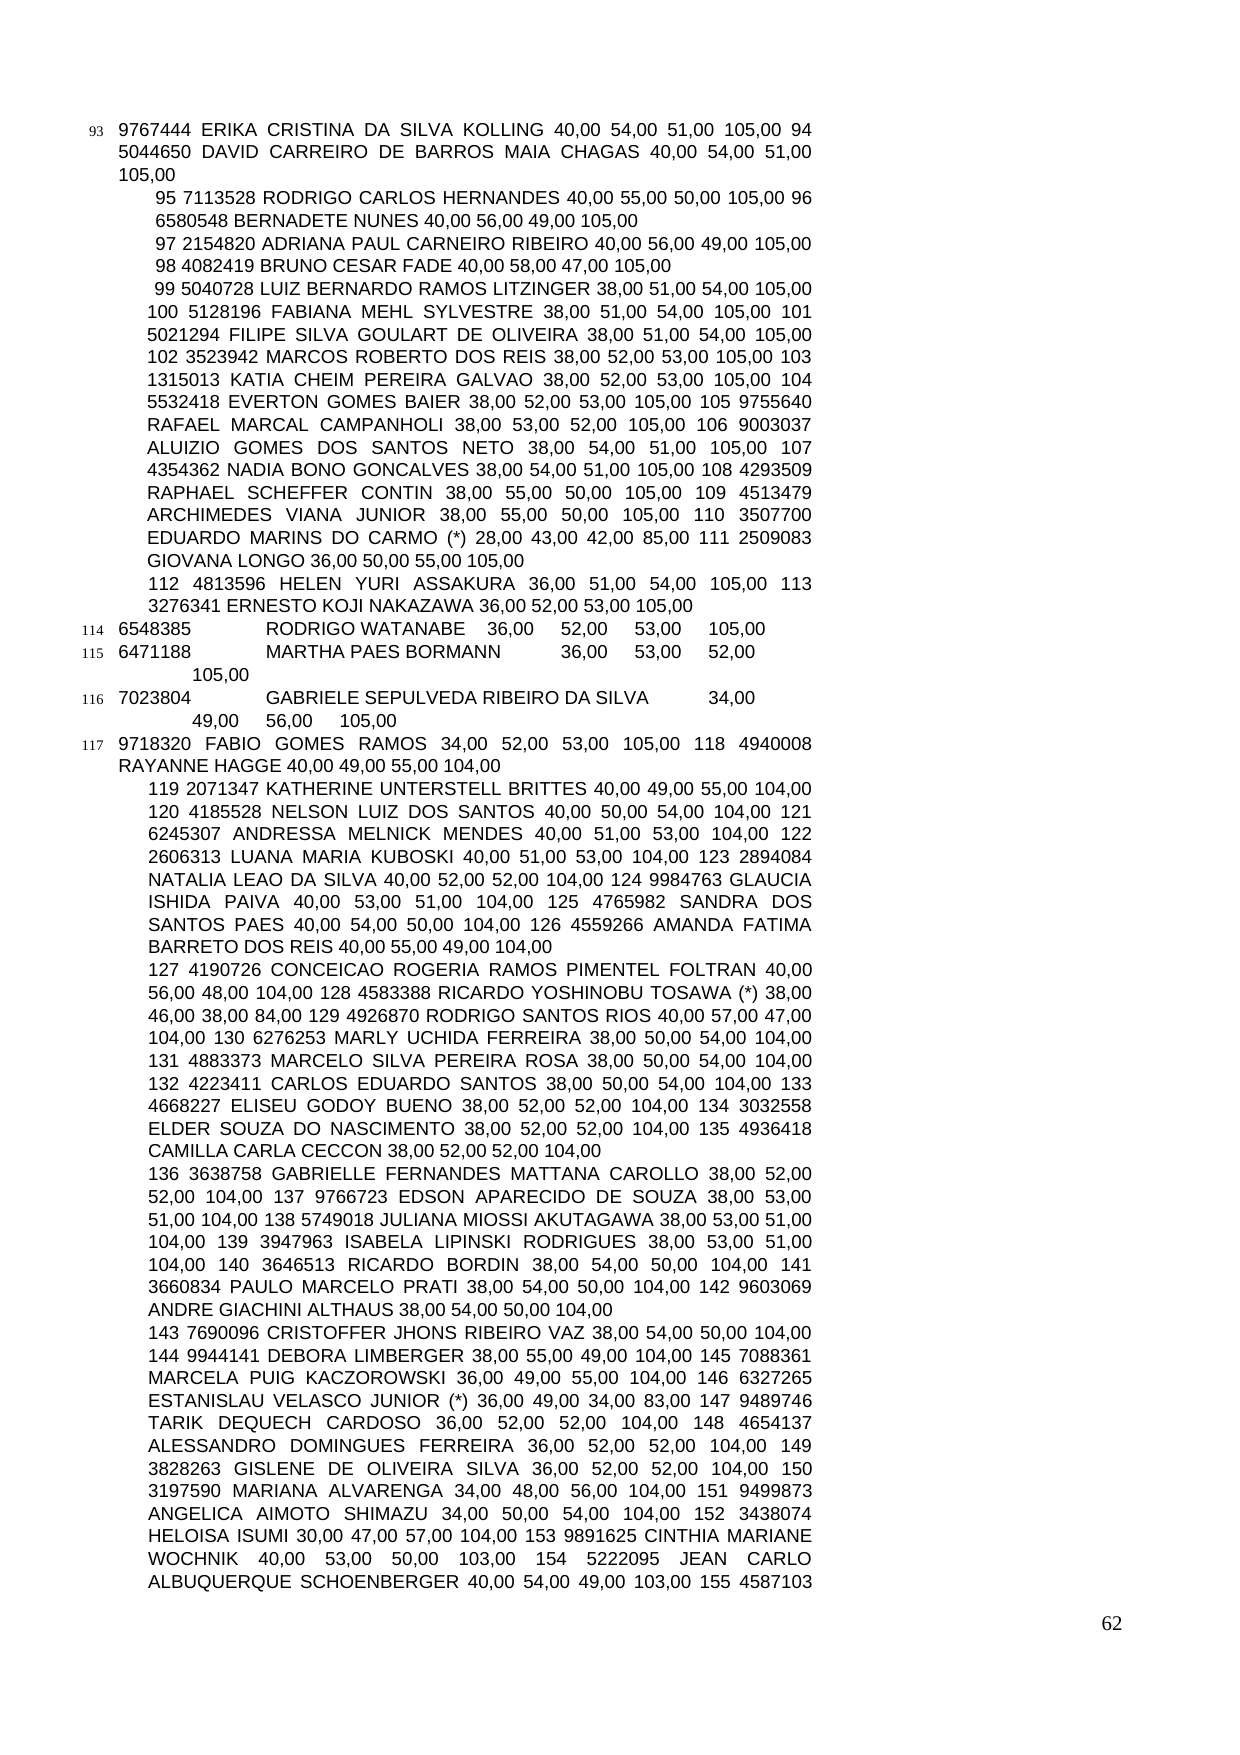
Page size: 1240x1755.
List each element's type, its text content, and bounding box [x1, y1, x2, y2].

text 95 7113528 RODRIGO CARLOS HERNANDES 40,00 55,00 50,00 105,00 96 6580548 BERNADETE NUNES 40,00 56,00 49,00 105,00 [155, 187, 812, 231]
list 9767444 ERIKA CRISTINA DA SILVA KOLLING 40,00 54,00 51,00 105,00 94 5044650 DAVID CARREIRO DE BARROS MAIA CHAGAS 40,00 54,00 51,00 105,00 [89, 119, 812, 186]
text 143 7690096 CRISTOFFER JHONS RIBEIRO VAZ 38,00 54,00 50,00 104,00 144 9944141 DEBORA LIMBERGER 38,00 55,00 49,00 104,00 145 7088361 MARCELA PUIG KACZOROWSKI 36,00 49,00 55,00 104,00 146 6327265 ESTANISLAU VELASCO JUNIOR (*) 36,00 49,00 34,00 83,00 147 9489746 TARIK DEQUECH CARDOSO 36,00 52,00 52,00 104,00 148 4654137 ALESSANDRO DOMINGUES FERREIRA 36,00 52,00 52,00 104,00 149 3828263 GISLENE DE OLIVEIRA SILVA 36,00 52,00 52,00 104,00 150 3197590 MARIANA ALVARENGA 34,00 48,00 56,00 104,00 151 9499873 ANGELICA AIMOTO SHIMAZU 34,00 50,00 54,00 104,00 152 3438074 HELOISA ISUMI 30,00 47,00 57,00 104,00 153 9891625 CINTHIA MARIANE WOCHNIK 40,00 53,00 50,00 103,00 154 5222095 JEAN CARLO ALBUQUERQUE SCHOENBERGER 40,00 54,00 49,00 103,00 155 4587103 [148, 1322, 812, 1592]
list 6471188 MARTHA PAES BORMANN 36,00 53,00 52,00 105,00 [81, 641, 812, 685]
list 6548385 RODRIGO WATANABE 36,00 52,00 53,00 105,00 [81, 618, 812, 640]
text 97 2154820 ADRIANA PAUL CARNEIRO RIBEIRO 40,00 56,00 49,00 105,00 98 4082419 BRUNO CESAR FADE 40,00 58,00 47,00 105,00 [155, 233, 812, 277]
text 99 5040728 LUIZ BERNARDO RAMOS LITZINGER 38,00 51,00 54,00 105,00 100 5128196 FABIANA MEHL SYLVESTRE 38,00 51,00 54,00 105,00 101 5021294 FILIPE SILVA GOULART DE OLIVEIRA 38,00 51,00 54,00 105,00 102 3523942 MARCOS ROBERTO DOS REIS 38,00 52,00 53,00 105,00 103 1315013 KATIA CHEIM PEREIRA GALVAO 38,00 52,00 53,00 105,00 104 5532418 EVERTON GOMES BAIER 38,00 52,00 53,00 105,00 105 9755640 RAFAEL MARCAL CAMPANHOLI 38,00 53,00 52,00 105,00 106 9003037 ALUIZIO GOMES DOS SANTOS NETO 38,00 54,00 51,00 105,00 107 4354362 NADIA BONO GONCALVES 38,00 54,00 51,00 105,00 108 4293509 RAPHAEL SCHEFFER CONTIN 38,00 55,00 50,00 105,00 109 4513479 ARCHIMEDES VIANA JUNIOR 38,00 55,00 50,00 105,00 110 3507700 EDUARDO MARINS DO CARMO (*) 28,00 43,00 42,00 85,00 111 2509083 GIOVANA LONGO 36,00 50,00 55,00 105,00 [147, 278, 812, 571]
list 9718320 FABIO GOMES RAMOS 34,00 52,00 53,00 105,00 118 4940008 RAYANNE HAGGE 40,00 49,00 55,00 104,00 [81, 732, 812, 777]
list 7023804 GABRIELE SEPULVEDA RIBEIRO DA SILVA 34,00 49,00 56,00 105,00 [81, 687, 812, 731]
text 112 4813596 HELEN YURI ASSAKURA 36,00 51,00 54,00 105,00 113 3276341 ERNESTO KOJI NAKAZAWA 36,00 52,00 53,00 105,00 [148, 572, 812, 617]
text 136 3638758 GABRIELLE FERNANDES MATTANA CAROLLO 38,00 52,00 52,00 104,00 137 9766723 EDSON APARECIDO DE SOUZA 38,00 53,00 51,00 104,00 138 5749018 JULIANA MIOSSI AKUTAGAWA 38,00 53,00 51,00 104,00 139 3947963 ISABELA LIPINSKI RODRIGUES 38,00 53,00 51,00 104,00 140 3646513 RICARDO BORDIN 38,00 54,00 50,00 104,00 141 3660834 PAULO MARCELO PRATI 38,00 54,00 50,00 104,00 142 9603069 ANDRE GIACHINI ALTHAUS 38,00 54,00 50,00 104,00 [148, 1163, 812, 1320]
text 119 2071347 KATHERINE UNTERSTELL BRITTES 40,00 49,00 55,00 104,00 120 4185528 NELSON LUIZ DOS SANTOS 40,00 50,00 54,00 104,00 121 6245307 ANDRESSA MELNICK MENDES 40,00 51,00 53,00 104,00 122 2606313 LUANA MARIA KUBOSKI 40,00 51,00 53,00 104,00 123 2894084 NATALIA LEAO DA SILVA 40,00 52,00 52,00 104,00 124 9984763 GLAUCIA ISHIDA PAIVA 40,00 53,00 51,00 104,00 125 4765982 SANDRA DOS SANTOS PAES 40,00 54,00 50,00 104,00 126 4559266 AMANDA FATIMA BARRETO DOS REIS 40,00 55,00 49,00 104,00 [148, 778, 812, 958]
text 127 4190726 CONCEICAO ROGERIA RAMOS PIMENTEL FOLTRAN 40,00 56,00 48,00 104,00 128 4583388 RICARDO YOSHINOBU TOSAWA (*) 38,00 46,00 38,00 84,00 129 4926870 RODRIGO SANTOS RIOS 40,00 57,00 47,00 104,00 130 6276253 MARLY UCHIDA FERREIRA 38,00 50,00 54,00 104,00 131 4883373 MARCELO SILVA PEREIRA ROSA 38,00 50,00 54,00 104,00 132 4223411 CARLOS EDUARDO SANTOS 38,00 50,00 54,00 104,00 133 4668227 ELISEU GODOY BUENO 38,00 52,00 52,00 104,00 134 3032558 ELDER SOUZA DO NASCIMENTO 38,00 52,00 52,00 104,00 135 4936418 CAMILLA CARLA CECCON 38,00 52,00 52,00 104,00 [148, 959, 812, 1162]
